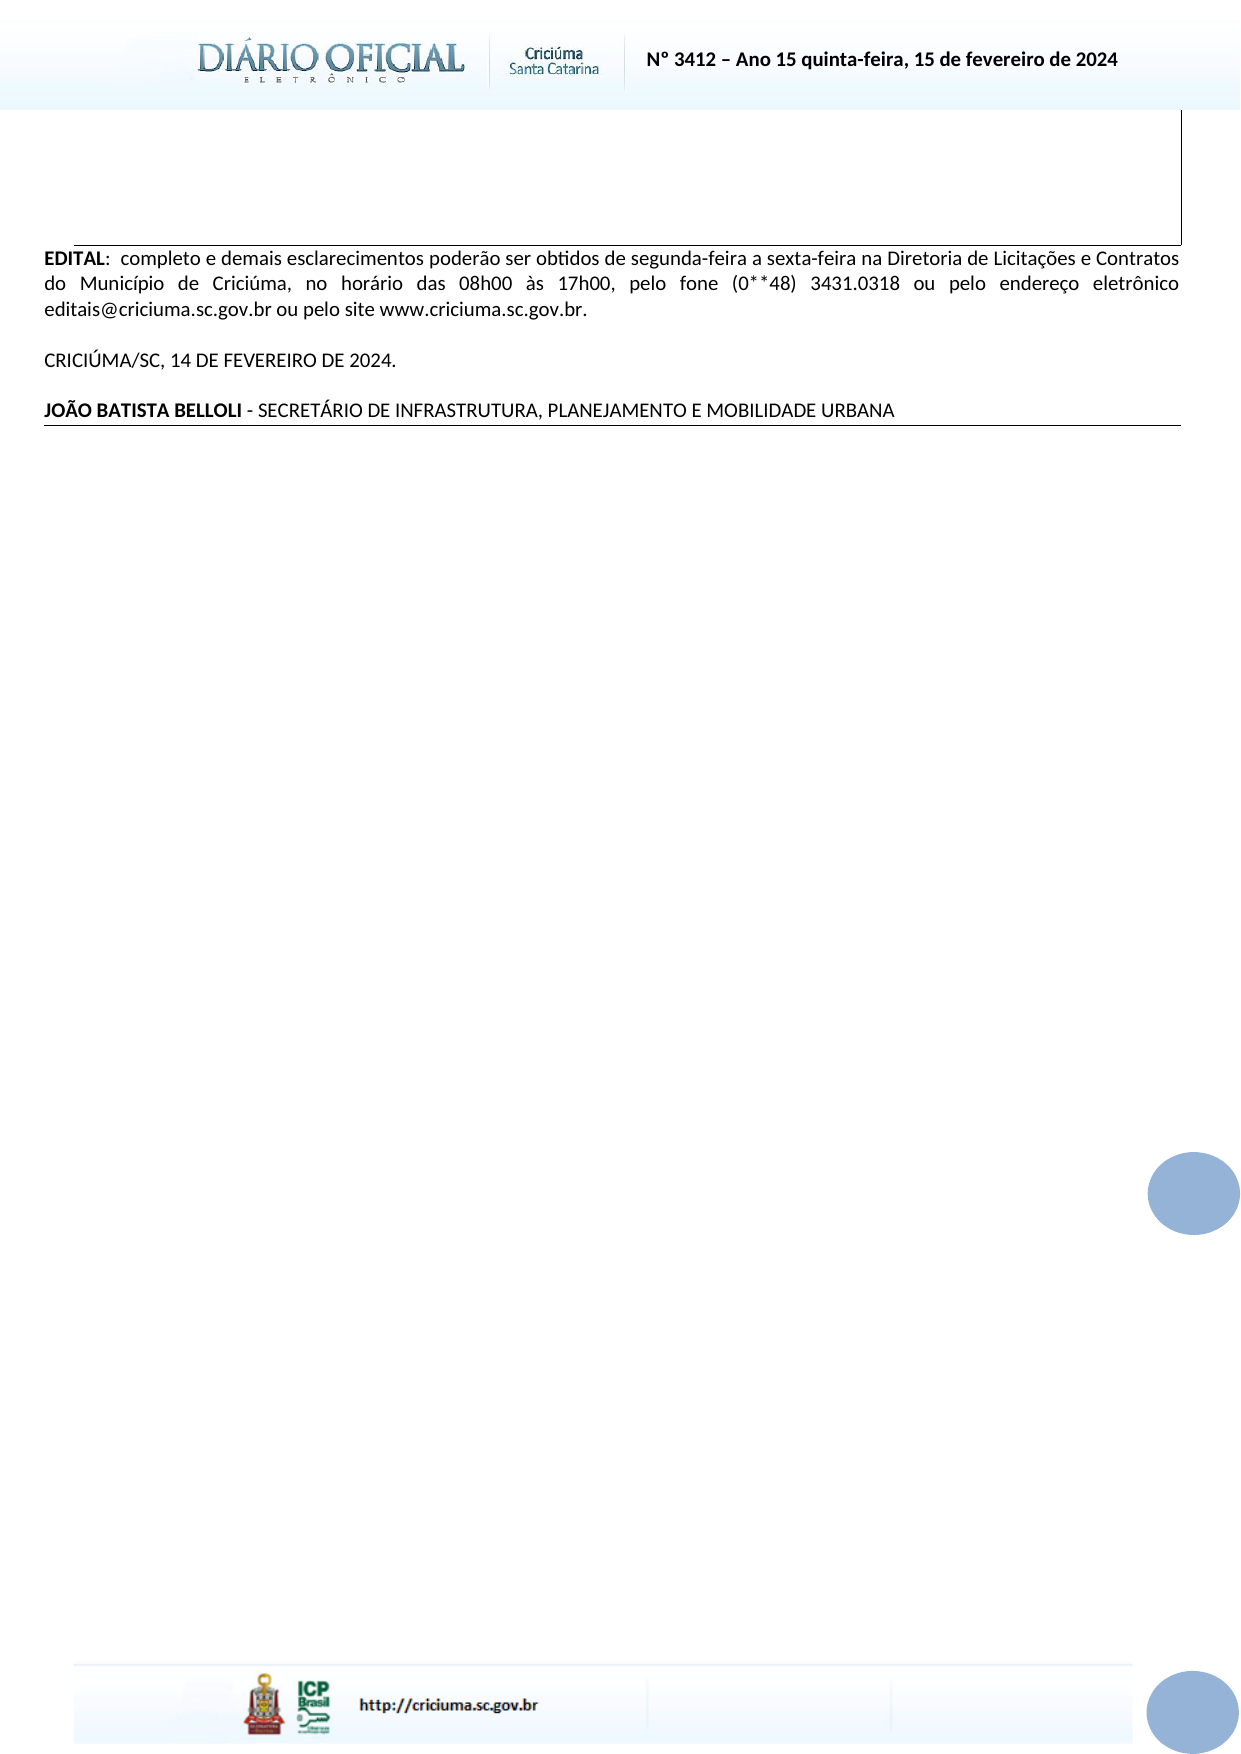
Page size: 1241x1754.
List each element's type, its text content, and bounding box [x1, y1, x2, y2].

text JOÃO BATISTA BELLOLI - SECRETÁRIO DE INFRASTRUTURA, PLANEJAMENTO E MOBILIDADE URBANA [44, 398, 1181, 425]
text CRICIÚMA/SC, 14 DE FEVEREIRO DE 2024. [44, 347, 1181, 372]
text EDITAL: completo e demais esclarecimentos poderão ser obtidos de segunda-feira a sexta-feira na Diretoria de Licitações e Contratos do Município de Criciúma, no horário das 08h00 às 17h00, pelo fone (0**48) 3431.0318 ou pelo endereço eletrônico editais@criciuma.sc.gov.br ou pelo site www.criciuma.sc.gov.br. [44, 245, 1181, 321]
